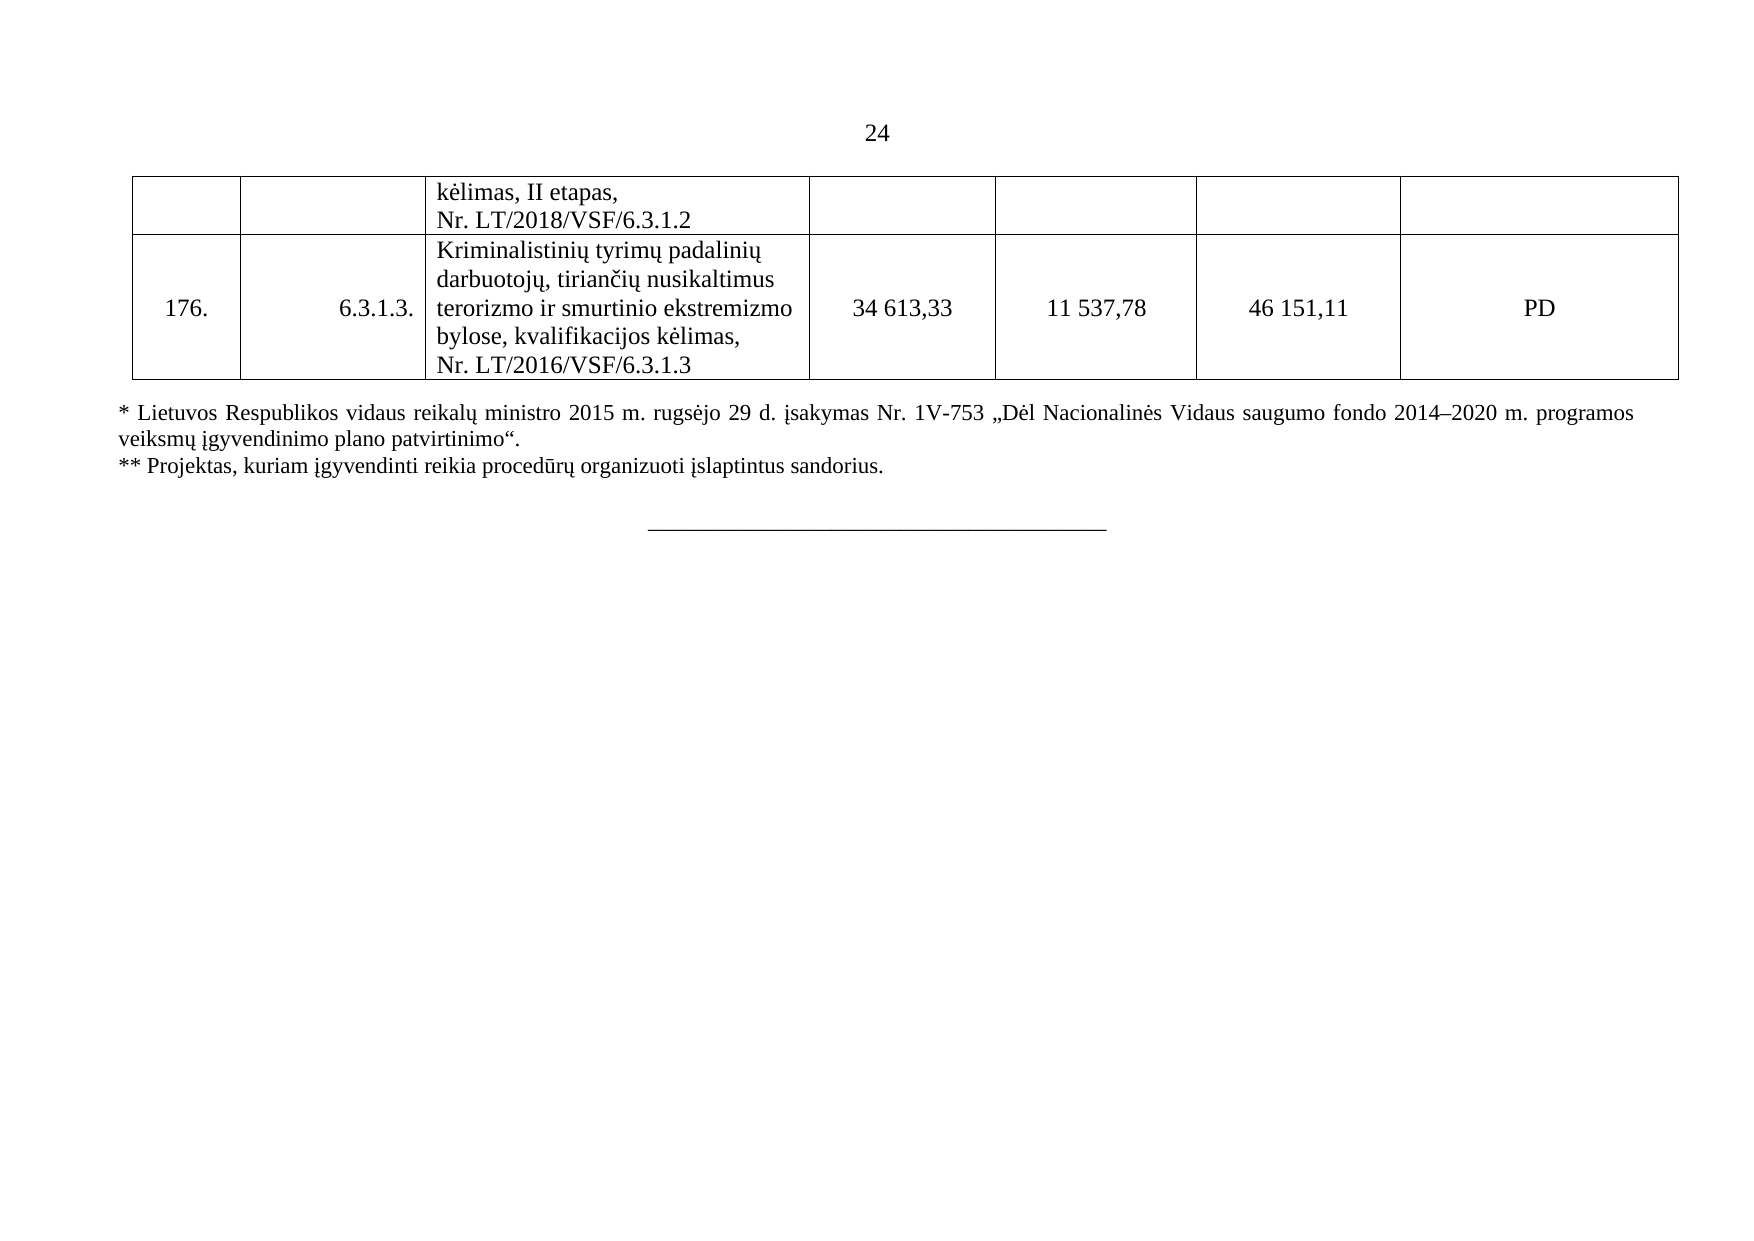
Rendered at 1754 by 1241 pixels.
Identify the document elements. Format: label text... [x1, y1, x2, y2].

table_cell [1401, 177, 1678, 234]
table_cell [1679, 176, 1684, 234]
text ** Projektas, kuriam įgyvendinti reikia procedūrų organizuoti įslaptintus sandorius. [118, 452, 1636, 478]
table_cell [996, 177, 1196, 234]
table_cell 34 613,33 [810, 235, 995, 379]
table_cell [810, 177, 995, 234]
table_cell PD [1401, 235, 1678, 379]
table_cell [1197, 177, 1400, 234]
text * Lietuvos Respublikos vidaus reikalų ministro 2015 m. rugsėjo 29 d. įsakymas Nr. 1V-753 „Dėl Nacionalinės Vidaus saugumo fondo 2014–2020 m. programos veiksmų įgyvendinimo plano patvirtinimo“. [118, 399, 1636, 452]
table_cell 6.3.1.3. [241, 235, 425, 379]
table_cell 46 151,11 [1197, 235, 1400, 379]
table_cell [133, 177, 240, 234]
table_cell 176. [133, 235, 240, 379]
table_cell 11 537,78 [996, 235, 1196, 379]
table_cell [241, 177, 425, 234]
table_cell Kriminalistinių tyrimų padalinių darbuotojų, tiriančių nusikaltimus terorizmo ir smurtinio ekstremizmo bylose, kvalifikacijos kėlimas, Nr. LT/2016/VSF/6.3.1.3 [426, 235, 809, 379]
table_cell kėlimas, II etapas, Nr. LT/2018/VSF/6.3.1.2 [426, 177, 809, 234]
table_cell [1679, 234, 1684, 379]
text ________________________________________ [118, 507, 1636, 533]
